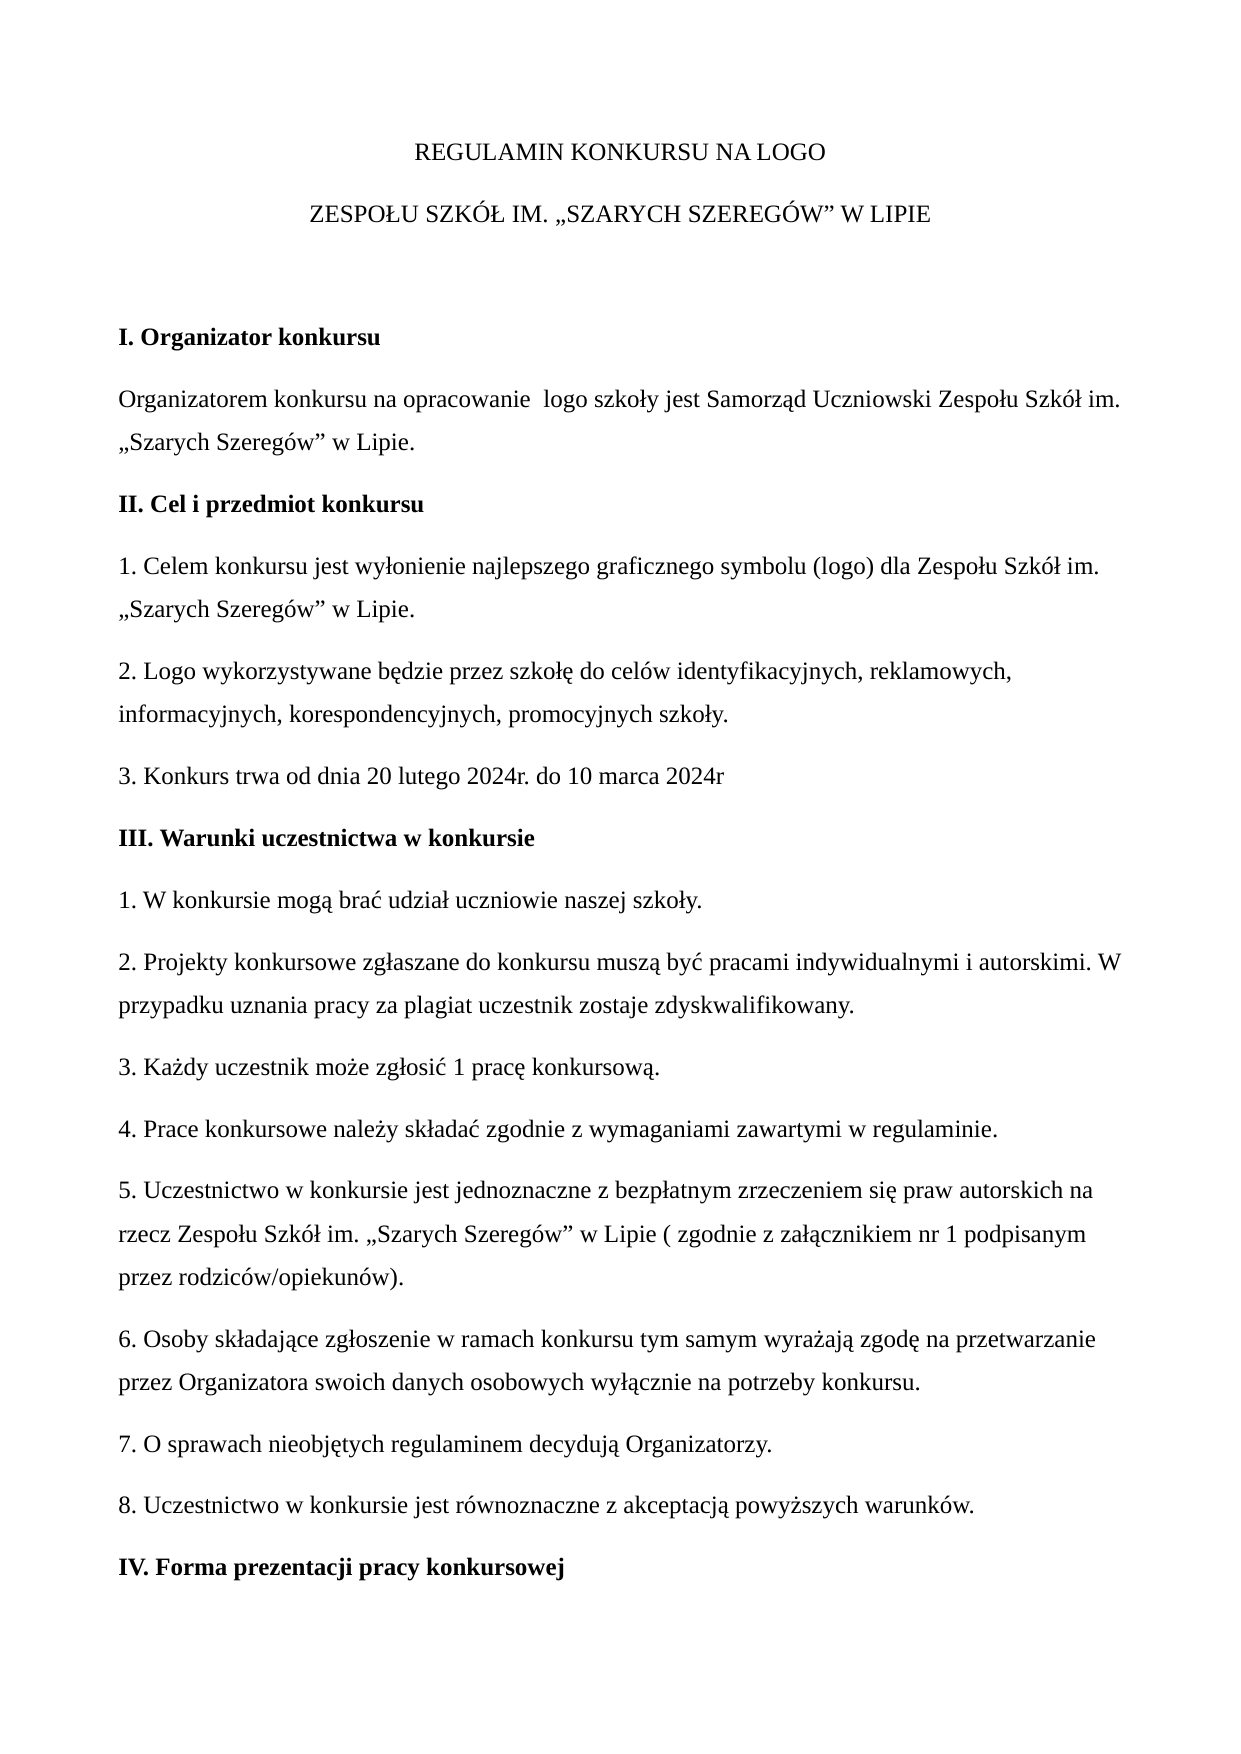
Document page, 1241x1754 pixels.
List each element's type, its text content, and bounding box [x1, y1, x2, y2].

text 4. Prace konkursowe należy składać zgodnie z wymaganiami zawartymi w regulaminie. [118, 1114, 1122, 1142]
text IV. Forma prezentacji pracy konkursowej [118, 1552, 1122, 1581]
text REGULAMIN KONKURSU NA LOGO [118, 137, 1122, 166]
text II. Cel i przedmiot konkursu [118, 489, 1122, 518]
text 6. Osoby składające zgłoszenie w ramach konkursu tym samym wyrażają zgodę na przetwarzanie przez Organizatora swoich danych osobowych wyłącznie na potrzeby konkursu. [118, 1324, 1122, 1396]
text 2. Logo wykorzystywane będzie przez szkołę do celów identyfikacyjnych, reklamowych, informacyjnych, korespondencyjnych, promocyjnych szkoły. [118, 656, 1122, 728]
text 8. Uczestnictwo w konkursie jest równoznaczne z akceptacją powyższych warunków. [118, 1491, 1122, 1519]
text Organizatorem konkursu na opracowanie logo szkoły jest Samorząd Uczniowski Zespołu Szkół im. „Szarych Szeregów” w Lipie. [118, 384, 1122, 456]
text 3. Konkurs trwa od dnia 20 lutego 2024r. do 10 marca 2024r [118, 761, 1122, 790]
text 7. O sprawach nieobjętych regulaminem decydują Organizatorzy. [118, 1429, 1122, 1457]
text 1. Celem konkursu jest wyłonienie najlepszego graficznego symbolu (logo) dla Zespołu Szkół im. „Szarych Szeregów” w Lipie. [118, 551, 1122, 623]
text 1. W konkursie mogą brać udział uczniowie naszej szkoły. [118, 885, 1122, 914]
text III. Warunki uczestnictwa w konkursie [118, 823, 1122, 852]
text I. Organizator konkursu [118, 322, 1122, 351]
text 5. Uczestnictwo w konkursie jest jednoznaczne z bezpłatnym zrzeczeniem się praw autorskich na rzecz Zespołu Szkół im. „Szarych Szeregów” w Lipie ( zgodnie z załącznikiem nr 1 podpisanym przez rodziców/opiekunów). [118, 1176, 1122, 1291]
text ZESPOŁU SZKÓŁ IM. „SZARYCH SZEREGÓW” W LIPIE [118, 199, 1122, 227]
text 3. Każdy uczestnik może zgłosić 1 pracę konkursową. [118, 1052, 1122, 1081]
text 2. Projekty konkursowe zgłaszane do konkursu muszą być pracami indywidualnymi i autorskimi. W przypadku uznania pracy za plagiat uczestnik zostaje zdyskwalifikowany. [118, 947, 1122, 1019]
